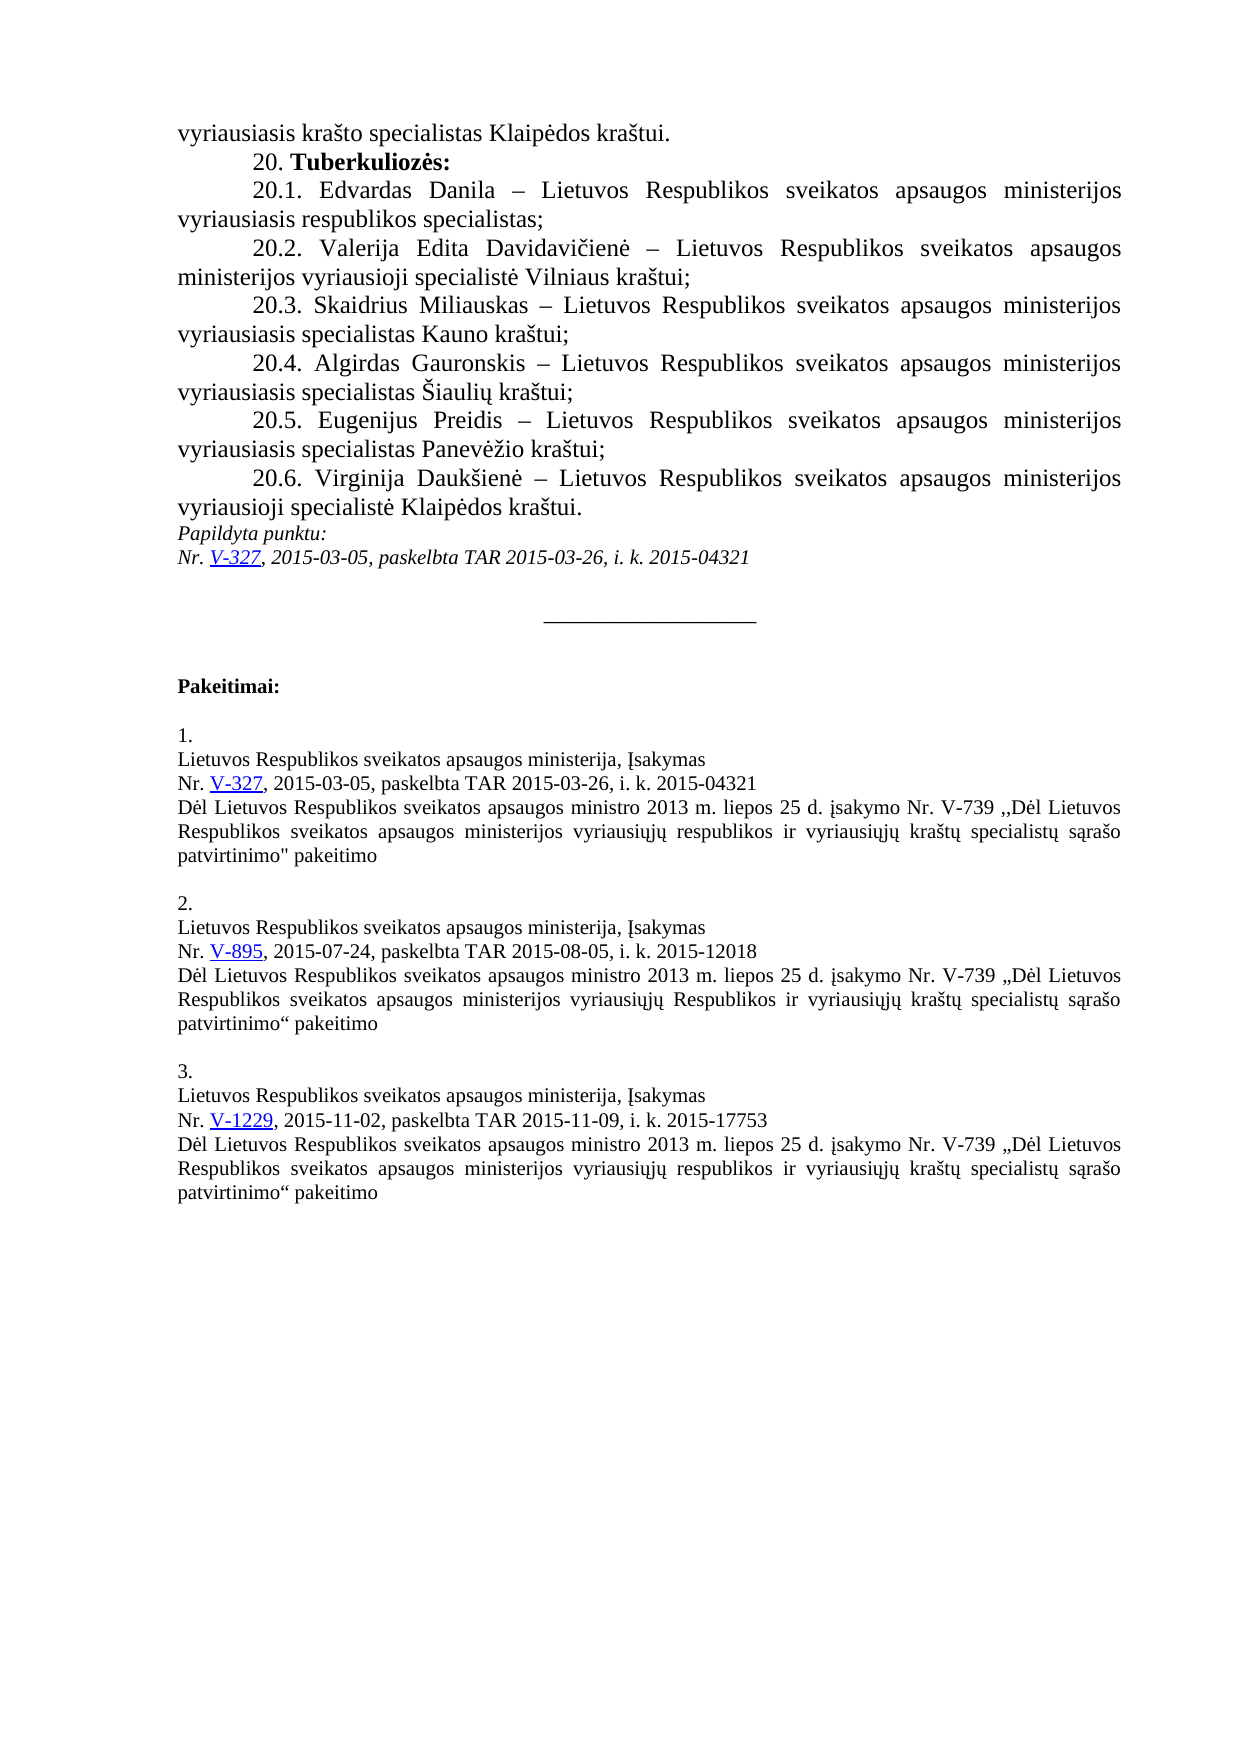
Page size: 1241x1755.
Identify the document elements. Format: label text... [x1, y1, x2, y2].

text Dėl Lietuvos Respublikos sveikatos apsaugos ministro 2013 m. liepos 25 d. įsakymo Nr. V-739 „Dėl Lietuvos Respublikos sveikatos apsaugos ministerijos vyriausiųjų Respublikos ir vyriausiųjų kraštų specialistų sąrašo patvirtinimo“ pakeitimo [177, 963, 1122, 1035]
text 1. [177, 722, 1122, 747]
text 20.2. Valerija Edita Davidavičienė – Lietuvos Respublikos sveikatos apsaugos ministerijos vyriausioji specialistė Vilniaus kraštui; [177, 233, 1122, 291]
text Nr. V-1229, 2015-11-02, paskelbta TAR 2015-11-09, i. k. 2015-17753 [177, 1107, 1122, 1132]
text _________________ [177, 597, 1122, 626]
text vyriausiasis krašto specialistas Klaipėdos kraštui. [177, 118, 1122, 147]
text 20. Tuberkuliozės: [177, 147, 1122, 176]
text 20.5. Eugenijus Preidis – Lietuvos Respublikos sveikatos apsaugos ministerijos vyriausiasis specialistas Panevėžio kraštui; [177, 406, 1122, 463]
text Pakeitimai: [177, 674, 1122, 698]
text Nr. V-895, 2015-07-24, paskelbta TAR 2015-08-05, i. k. 2015-12018 [177, 939, 1122, 963]
text Lietuvos Respublikos sveikatos apsaugos ministerija, Įsakymas [177, 747, 1122, 771]
text Nr. V-327, 2015-03-05, paskelbta TAR 2015-03-26, i. k. 2015-04321 [177, 545, 1122, 569]
text 20.6. Virginija Daukšienė – Lietuvos Respublikos sveikatos apsaugos ministerijos vyriausioji specialistė Klaipėdos kraštui. [177, 463, 1122, 521]
text Lietuvos Respublikos sveikatos apsaugos ministerija, Įsakymas [177, 1083, 1122, 1107]
text Papildyta punktu: [177, 521, 1122, 545]
text Nr. V-327, 2015-03-05, paskelbta TAR 2015-03-26, i. k. 2015-04321 [177, 771, 1122, 795]
text 20.4. Algirdas Gauronskis – Lietuvos Respublikos sveikatos apsaugos ministerijos vyriausiasis specialistas Šiaulių kraštui; [177, 348, 1122, 406]
text Lietuvos Respublikos sveikatos apsaugos ministerija, Įsakymas [177, 915, 1122, 939]
text Dėl Lietuvos Respublikos sveikatos apsaugos ministro 2013 m. liepos 25 d. įsakymo Nr. V-739 „Dėl Lietuvos Respublikos sveikatos apsaugos ministerijos vyriausiųjų respublikos ir vyriausiųjų kraštų specialistų sąrašo patvirtinimo“ pakeitimo [177, 1132, 1122, 1204]
text 3. [177, 1059, 1122, 1083]
text Dėl Lietuvos Respublikos sveikatos apsaugos ministro 2013 m. liepos 25 d. įsakymo Nr. V-739 ,,Dėl Lietuvos Respublikos sveikatos apsaugos ministerijos vyriausiųjų respublikos ir vyriausiųjų kraštų specialistų sąrašo patvirtinimo" pakeitimo [177, 795, 1122, 867]
text 2. [177, 891, 1122, 915]
text 20.3. Skaidrius Miliauskas – Lietuvos Respublikos sveikatos apsaugos ministerijos vyriausiasis specialistas Kauno kraštui; [177, 291, 1122, 348]
text 20.1. Edvardas Danila – Lietuvos Respublikos sveikatos apsaugos ministerijos vyriausiasis respublikos specialistas; [177, 176, 1122, 233]
